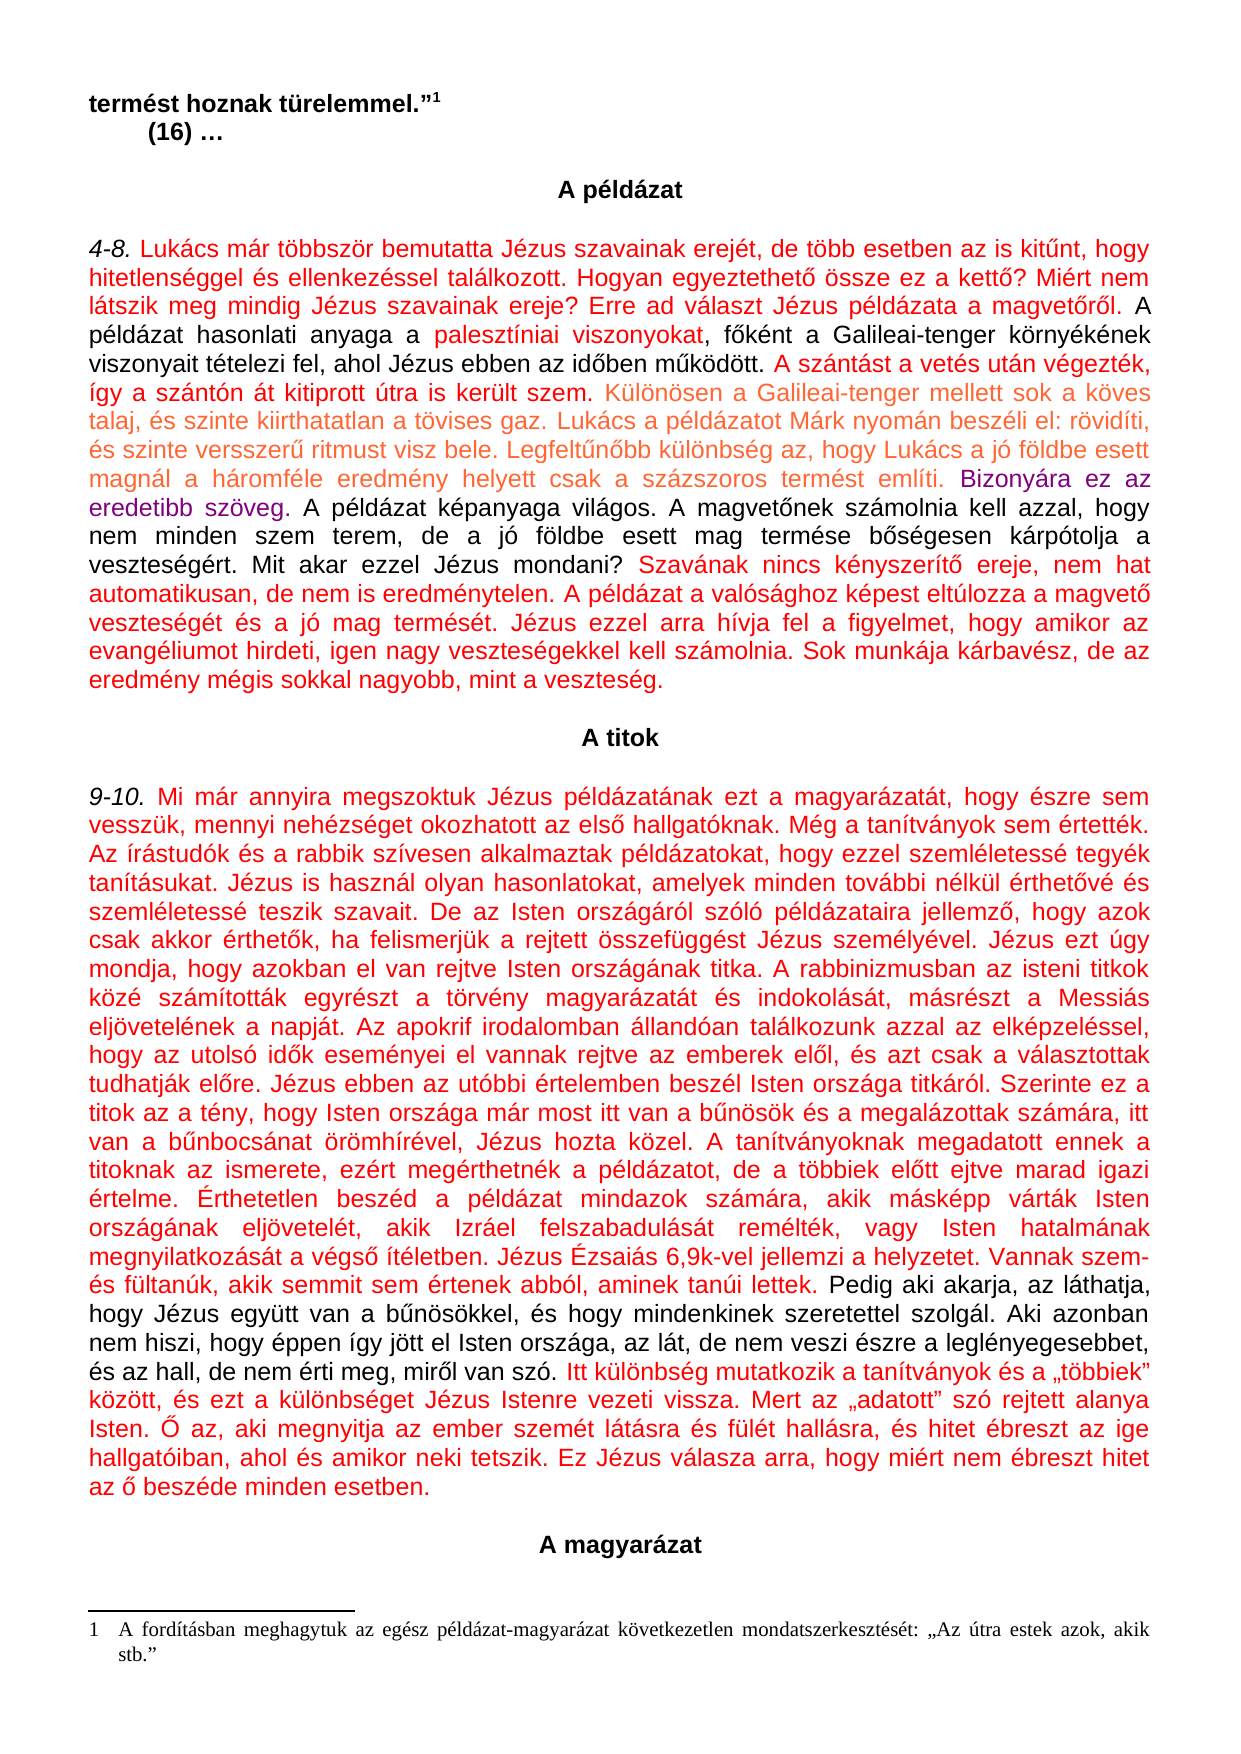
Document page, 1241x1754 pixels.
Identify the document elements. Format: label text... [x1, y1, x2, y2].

text A magyarázat [88, 1530, 1152, 1558]
text A példázat [88, 176, 1152, 204]
text termést hoznak türelemmel.” [88, 88, 1152, 117]
text A fordításban meghagytuk az egész példázat-magyarázat következetlen mondatszerkesztését: „Az útra estek azok, akik stb.” [88, 1617, 1152, 1665]
text 9-10. Mi már annyira megszoktuk Jézus példázatának ezt a magyarázatát, hogy észre sem vesszük, mennyi nehézséget okozhatott az első hallgatóknak. Még a tanítványok sem értették. Az írástudók és a rabbik szívesen alkalmaztak példázatokat, hogy ezzel szemléletessé tegyék tanításukat. Jézus is használ olyan hasonlatokat, amelyek minden további nélkül érthetővé és szemléletessé teszik szavait. De az Isten országáról szóló példázataira jellemző, hogy azok csak akkor érthetők, ha felismerjük a rejtett összefüggést Jézus személyével. Jézus ezt úgy mondja, hogy azokban el van rejtve Isten országának titka. A rabbinizmusban az isteni titkok közé számították egyrészt a törvény magyarázatát és indokolását, másrészt a Messiás eljövetelének a napját. Az apokrif irodalomban állandóan találkozunk azzal az elképzeléssel, hogy az utolsó idők eseményei el vannak rejtve az emberek elől, és azt csak a választottak tudhatják előre. Jézus ebben az utóbbi értelemben beszél Isten országa titkáról. Szerinte ez a titok az a tény, hogy Isten országa már most itt van a bűnösök és a megalázottak számára, itt van a bűnbocsánat örömhírével, Jézus hozta közel. A tanítványoknak megadatott ennek a titoknak az ismerete, ezért megérthetnék a példázatot, de a többiek előtt ejtve marad igazi értelme. Érthetetlen beszéd a példázat mindazok számára, akik másképp várták Isten országának eljövetelét, akik Izráel felszabadulását remélték, vagy Isten hatalmának megnyilatkozását a végső ítéletben. Jézus Ézsaiás 6,9k-vel jellemzi a helyzetet. Vannak szem- és fültanúk, akik semmit sem értenek abból, aminek tanúi lettek. Pedig aki akarja, az láthatja, hogy Jézus együtt van a bűnösökkel, és hogy mindenkinek szeretettel szolgál. Aki azonban nem hiszi, hogy éppen így jött el Isten országa, az lát, de nem veszi észre a leglényegesebbet, és az hall, de nem érti meg, miről van szó. Itt különbség mutatkozik a tanítványok és a „többiek” között, és ezt a különbséget Jézus Istenre vezeti vissza. Mert az „adatott” szó rejtett alanya Isten. Ő az, aki megnyitja az ember szemét látásra és fülét hallásra, és hitet ébreszt az ige hallgatóiban, ahol és amikor neki tetszik. Ez Jézus válasza arra, hogy miért nem ébreszt hitet az ő beszéde minden esetben. [88, 781, 1152, 1500]
text (16) … [88, 117, 1152, 146]
text A titok [88, 723, 1152, 752]
text 4-8. Lukács már többször bemutatta Jézus szavainak erejét, de több esetben az is kitűnt, hogy hitetlenséggel és ellenkezéssel találkozott. Hogyan egyeztethető össze ez a kettő? Miért nem látszik meg mindig Jézus szavainak ereje? Erre ad választ Jézus példázata a magvetőről. A példázat hasonlati anyaga a palesztíniai viszonyokat, főként a Galileai-tenger környékének viszonyait tételezi fel, ahol Jézus ebben az időben működött. A szántást a vetés után végezték, így a szántón át kitiprott útra is került szem. Különösen a Galileai-tenger mellett sok a köves talaj, és szinte kiirthatatlan a tövises gaz. Lukács a példázatot Márk nyomán beszéli el: rövidíti, és szinte versszerű ritmust visz bele. Legfeltűnőbb különbség az, hogy Lukács a jó földbe esett magnál a háromféle eredmény helyett csak a százszoros termést említi. Bizonyára ez az eredetibb szöveg. A példázat képanyaga világos. A magvetőnek számolnia kell azzal, hogy nem minden szem terem, de a jó földbe esett mag termése bőségesen kárpótolja a veszteségért. Mit akar ezzel Jézus mondani? Szavának nincs kényszerítő ereje, nem hat automatikusan, de nem is eredménytelen. A példázat a valósághoz képest eltúlozza a magvető veszteségét és a jó mag termését. Jézus ezzel arra hívja fel a figyelmet, hogy amikor az evangéliumot hirdeti, igen nagy veszteségekkel kell számolnia. Sok munkája kárbavész, de az eredmény mégis sokkal nagyobb, mint a veszteség. [88, 234, 1152, 694]
